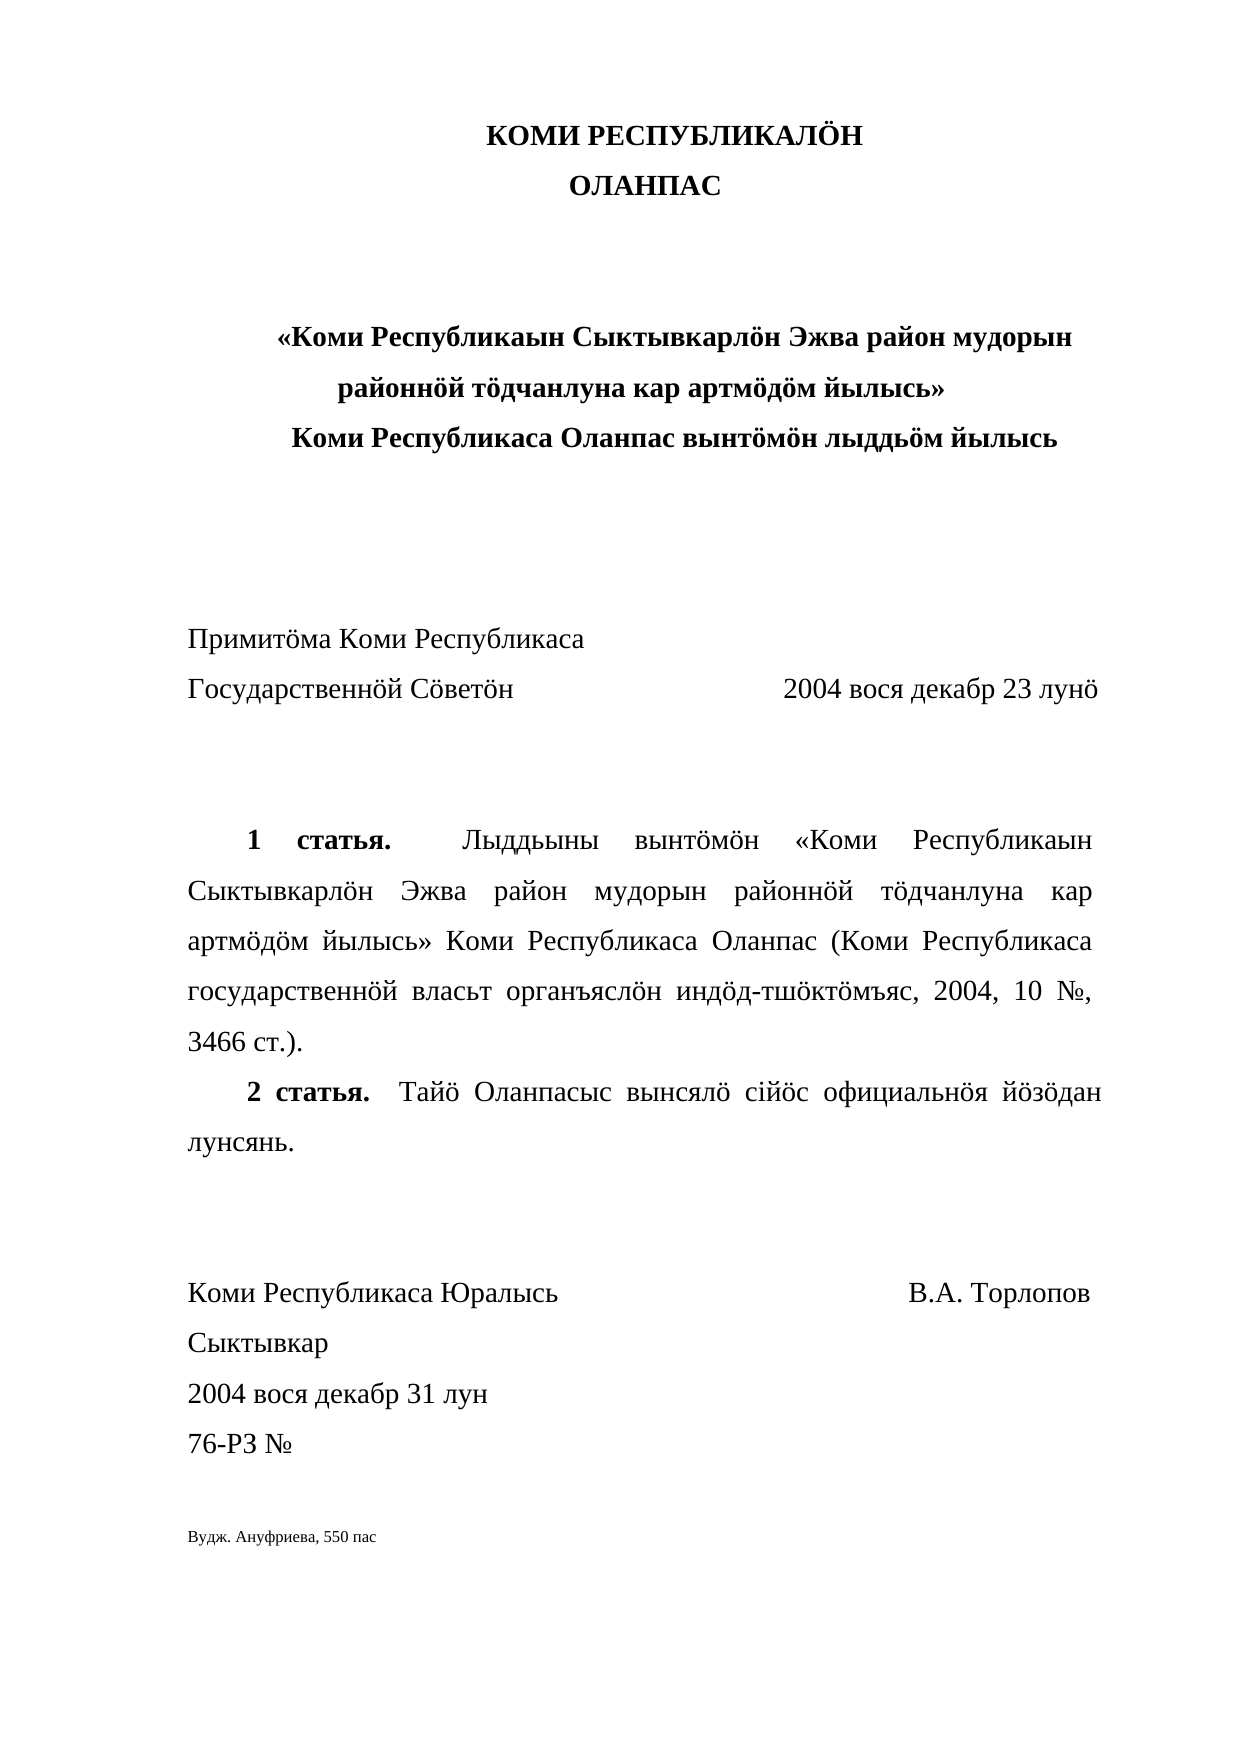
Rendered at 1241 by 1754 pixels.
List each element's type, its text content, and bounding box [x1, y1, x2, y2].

text Государственнöй Сöветöн 2004 вося декабр 23 лунö [187, 672, 1103, 705]
text Сыктывкар [187, 1326, 1103, 1359]
text Коми Республикаса Юралысь В.А. Торлопов [187, 1275, 1103, 1309]
subtitle Примитöма Коми Республикаса [187, 621, 1103, 655]
text 76-РЗ № [187, 1426, 1103, 1460]
text 1 статья. Лыддьыны вынтöмöн «Коми Республикаын Сыктывкарлöн Эжва район мудорын районнöй тöдчанлуна кар артмöдöм йылысь» Коми Республикаса Оланпас (Коми Республикаса государственнöй власьт органъяслöн индöд-тшöктöмъяс, 2004, 10 №, 3466 ст.). [187, 822, 1093, 1057]
text Вудж. Ануфриева, 550 пас [187, 1527, 1093, 1546]
text Коми Республикаса Оланпас вынтöмöн лыддьöм йылысь [187, 420, 1103, 453]
text 2 статья. Тайö Оланпасыс вынсялö сiйöс официальнöя йöзöдан лунсянь. [187, 1074, 1103, 1158]
text «Коми Республикаын Сыктывкарлöн Эжва район мудорын районнöй тöдчанлуна кар артмöдöм йылысь» [187, 319, 1103, 403]
text 2004 вося декабр 31 лун [187, 1376, 1103, 1409]
text КОМИ РЕСПУБЛИКАЛÖН ОЛАНПАС [187, 118, 1103, 202]
